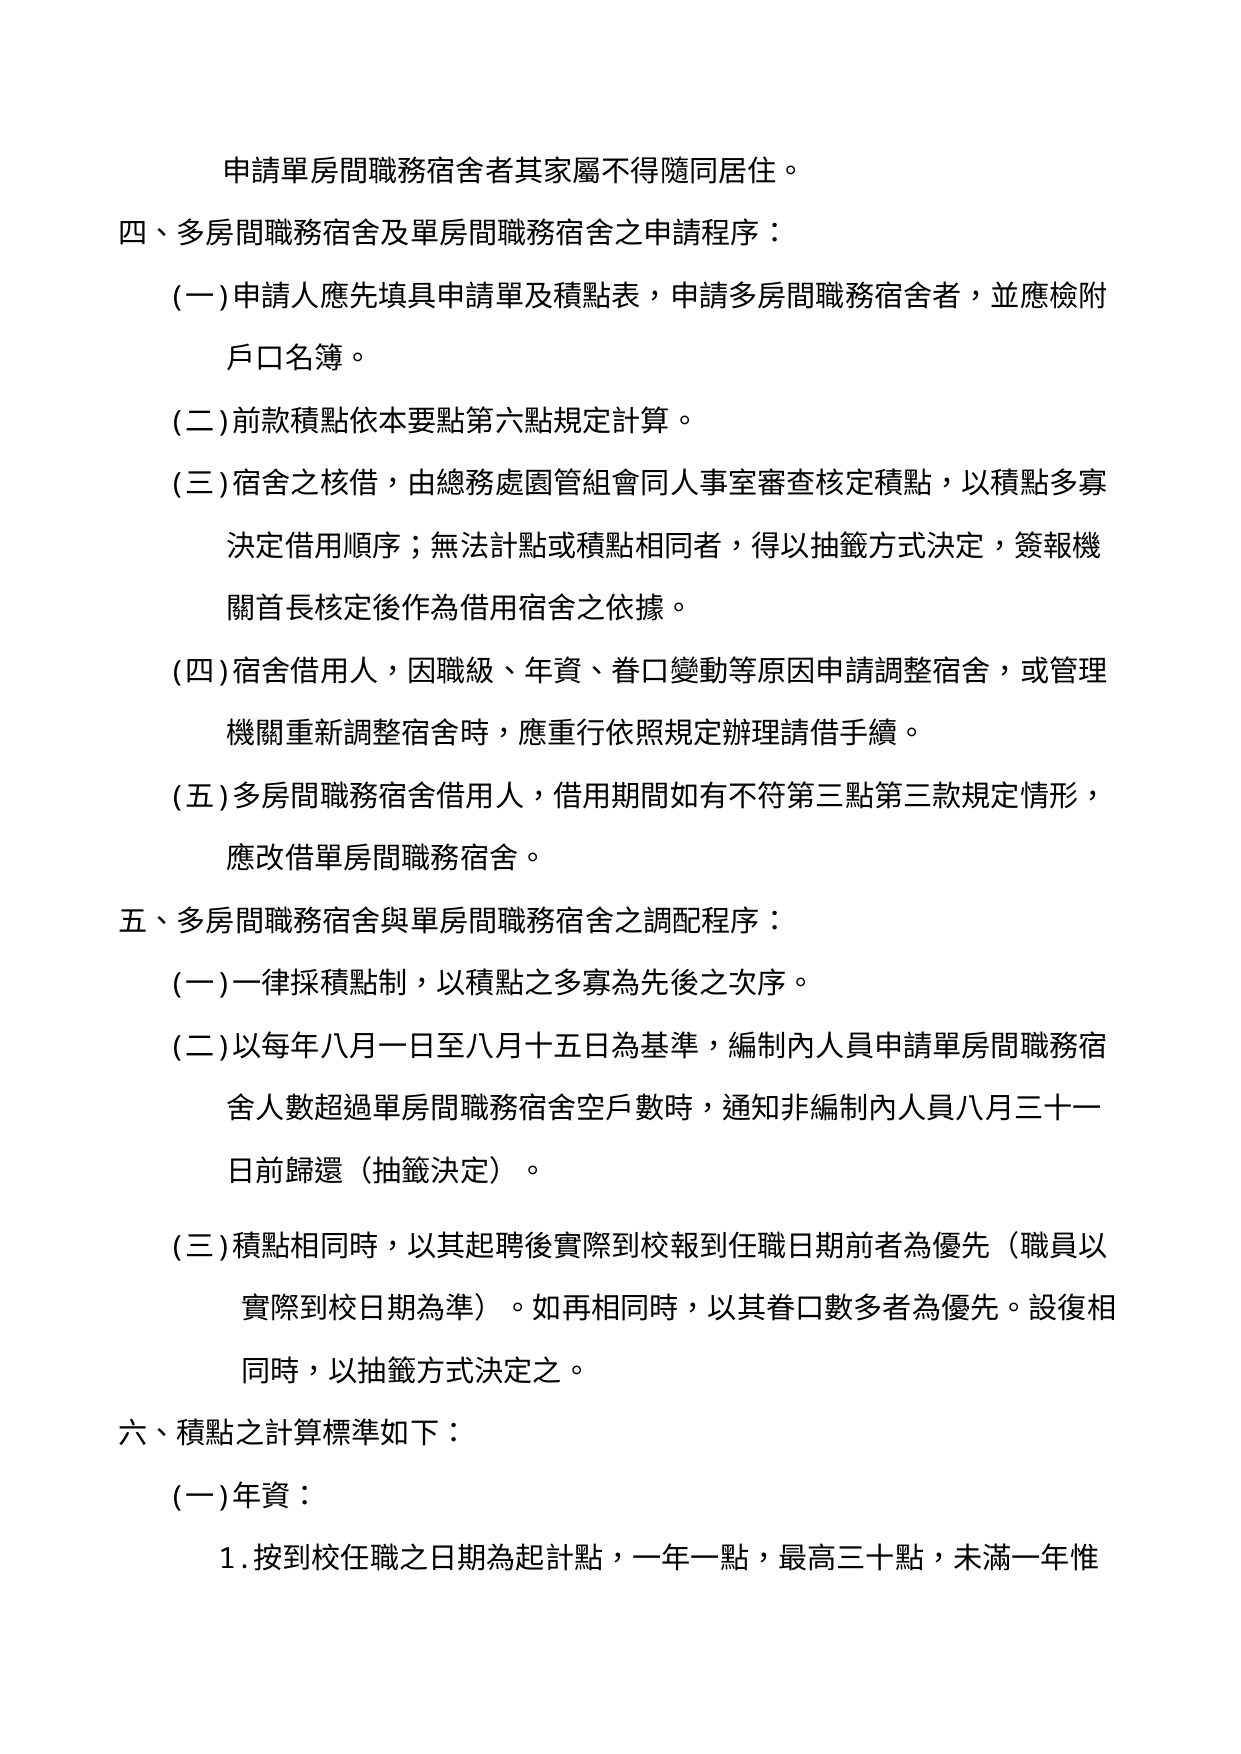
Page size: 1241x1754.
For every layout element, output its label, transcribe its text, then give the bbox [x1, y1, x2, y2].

text (一)一律採積點制，以積點之多寡為先後之次序。 [168, 939, 1122, 1002]
text (四)宿舍借用人，因職級、年資、眷口變動等原因申請調整宿舍，或管理機關重新調整宿舍時，應重行依照規定辦理請借手續。 [168, 627, 1122, 752]
text 四、多房間職務宿舍及單房間職務宿舍之申請程序： [118, 189, 1122, 252]
text (五)多房間職務宿舍借用人，借用期間如有不符第三點第三款規定情形，應改借單房間職務宿舍。 [168, 752, 1122, 877]
text (三)宿舍之核借，由總務處園管組會同人事室審查核定積點，以積點多寡決定借用順序；無法計點或積點相同者，得以抽籤方式決定，簽報機關首長核定後作為借用宿舍之依據。 [168, 439, 1122, 627]
text (二)以每年八月一日至八月十五日為基準，編制內人員申請單房間職務宿舍人數超過單房間職務宿舍空戶數時，通知非編制內人員八月三十一日前歸還（抽籤決定）。 [168, 1002, 1122, 1189]
text (三)積點相同時，以其起聘後實際到校報到任職日期前者為優先（職員以實際到校日期為準）。如再相同時，以其眷口數多者為優先。設復相同時，以抽籤方式決定之。 [168, 1202, 1122, 1389]
text 1.按到校任職之日期為起計點，一年一點，最高三十點，未滿一年惟 [218, 1514, 1122, 1577]
text (一)申請人應先填具申請單及積點表，申請多房間職務宿舍者，並應檢附戶口名簿。 [168, 252, 1122, 377]
text 申請單房間職務宿舍者其家屬不得隨同居住。 [193, 127, 1122, 189]
text (一)年資： [168, 1452, 1122, 1514]
text (二)前款積點依本要點第六點規定計算。 [168, 377, 1122, 439]
text 五、多房間職務宿舍與單房間職務宿舍之調配程序： [118, 877, 1122, 939]
text 六、積點之計算標準如下： [118, 1389, 1122, 1452]
